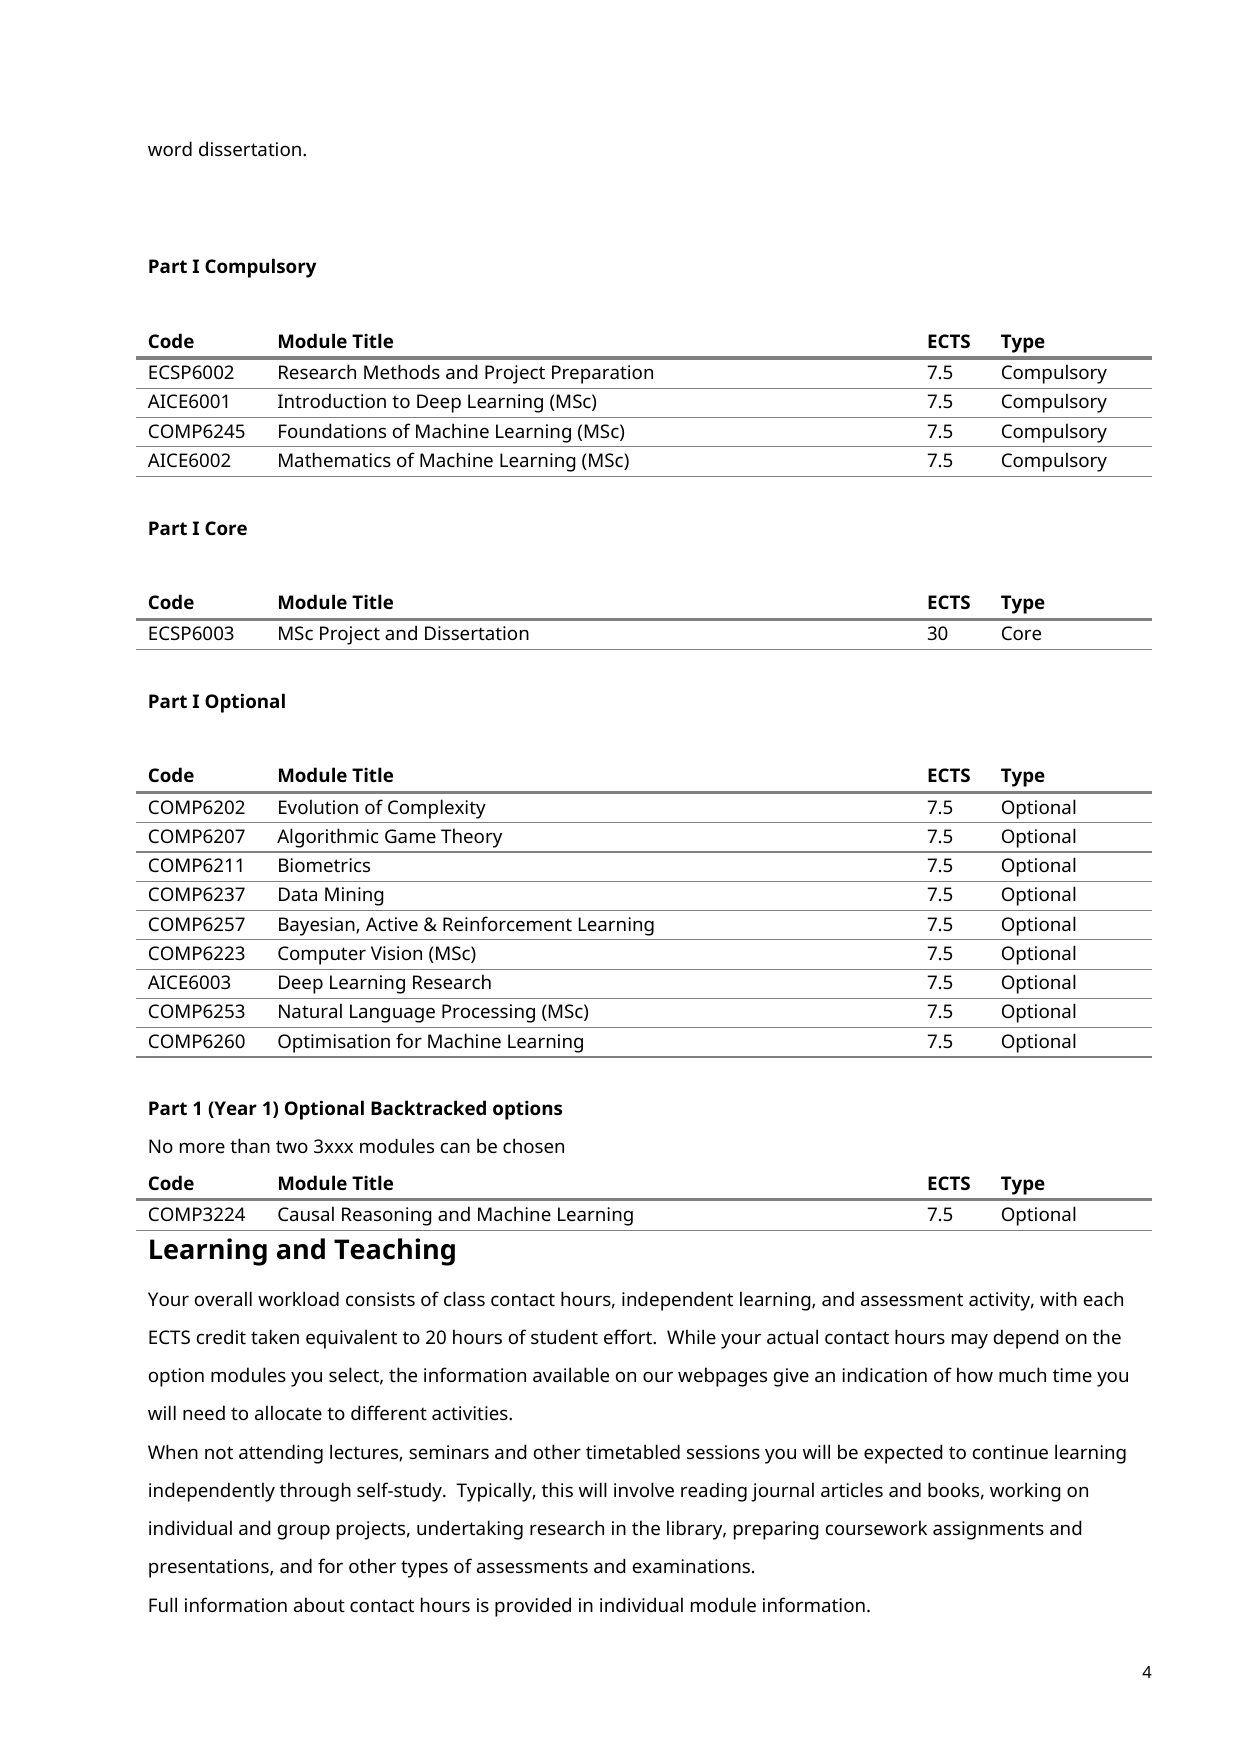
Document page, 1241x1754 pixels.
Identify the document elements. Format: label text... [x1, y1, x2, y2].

table_header word dissertation. [136, 137, 1152, 215]
table_cell Optional [989, 1201, 1152, 1230]
table_cell Compulsory [989, 447, 1152, 476]
table_cell Compulsory [989, 389, 1152, 417]
table_cell Introduction to Deep Learning (MSc) [266, 389, 916, 417]
table_cell COMP6257 [136, 911, 266, 939]
table_cell 7.5 [916, 970, 989, 998]
table_cell Causal Reasoning and Machine Learning [266, 1201, 916, 1230]
table_cell Optimisation for Machine Learning [266, 1028, 916, 1056]
table_cell 7.5 [916, 940, 989, 968]
table_cell Research Methods and Project Preparation [266, 360, 916, 388]
table_cell Deep Learning Research [266, 970, 916, 998]
table_cell 7.5 [916, 1201, 989, 1230]
table_cell Optional [989, 882, 1152, 910]
table_cell 7.5 [916, 911, 989, 939]
table_cell Type [989, 589, 1152, 617]
table_cell Module Title [266, 328, 916, 356]
table_cell COMP6207 [136, 823, 266, 851]
table_cell Optional [989, 911, 1152, 939]
table_cell Code [136, 763, 266, 791]
text When not attending lectures, seminars and other timetabled sessions you will be expected to continue learning independently through self-study. Typically, this will involve reading journal articles and books, working on individual and group projects, undertaking research in the library, preparing coursework assignments and presentations, and for other types of assessments and examinations. [148, 1439, 1152, 1579]
table_cell Part 1 (Year 1) Optional Backtracked options No more than two 3xxx modules can be chosen [136, 1058, 1152, 1170]
table_cell Part I Compulsory [136, 215, 1152, 328]
table_cell Part I Optional [136, 650, 1152, 763]
table_cell Computer Vision (MSc) [266, 940, 916, 968]
table_cell Core [989, 621, 1152, 649]
table_cell AICE6001 [136, 389, 266, 417]
table_cell COMP6245 [136, 418, 266, 446]
table_cell Type [989, 1170, 1152, 1198]
table_cell ECTS [916, 328, 989, 356]
table_cell Mathematics of Machine Learning (MSc) [266, 447, 916, 476]
table_cell Evolution of Complexity [266, 794, 916, 822]
table_cell ECTS [916, 1170, 989, 1198]
table_cell 7.5 [916, 447, 989, 476]
table_cell Code [136, 1170, 266, 1198]
table_cell Bayesian, Active & Reinforcement Learning [266, 911, 916, 939]
table_cell Part I Core [136, 477, 1152, 589]
text Full information about contact hours is provided in individual module information. [148, 1592, 1152, 1617]
table_cell Type [989, 763, 1152, 791]
table_cell ECTS [916, 589, 989, 617]
table_cell Optional [989, 940, 1152, 968]
table_cell 7.5 [916, 1028, 989, 1056]
table_cell Natural Language Processing (MSc) [266, 999, 916, 1027]
table_cell 7.5 [916, 794, 989, 822]
table_cell Optional [989, 853, 1152, 881]
table_cell Module Title [266, 589, 916, 617]
table_cell COMP3224 [136, 1201, 266, 1230]
table_cell 7.5 [916, 418, 989, 446]
table_cell MSc Project and Dissertation [266, 621, 916, 649]
table_cell Data Mining [266, 882, 916, 910]
table_cell Compulsory [989, 360, 1152, 388]
table_cell ECSP6003 [136, 621, 266, 649]
table_cell Optional [989, 1028, 1152, 1056]
table_cell COMP6211 [136, 853, 266, 881]
table_cell 7.5 [916, 853, 989, 881]
table_cell 7.5 [916, 389, 989, 417]
table_cell COMP6260 [136, 1028, 266, 1056]
table_cell COMP6253 [136, 999, 266, 1027]
table_cell Module Title [266, 763, 916, 791]
table_cell 7.5 [916, 882, 989, 910]
text Your overall workload consists of class contact hours, independent learning, and assessment activity, with each ECTS credit taken equivalent to 20 hours of student effort. While your actual contact hours may depend on the option modules you select, the information available on our webpages give an indication of how much time you will need to allocate to different activities. [148, 1286, 1152, 1426]
table_cell Code [136, 328, 266, 356]
table_cell Optional [989, 823, 1152, 851]
table_cell 30 [916, 621, 989, 649]
table_cell 7.5 [916, 823, 989, 851]
table_cell COMP6237 [136, 882, 266, 910]
table_cell COMP6223 [136, 940, 266, 968]
subtitle Learning and Teaching [148, 1231, 1152, 1268]
table_cell Optional [989, 794, 1152, 822]
table_cell Optional [989, 999, 1152, 1027]
table_cell Module Title [266, 1170, 916, 1198]
table_cell ECTS [916, 763, 989, 791]
table_cell Compulsory [989, 418, 1152, 446]
table_cell Type [989, 328, 1152, 356]
table_cell AICE6002 [136, 447, 266, 476]
table_cell Code [136, 589, 266, 617]
table_cell COMP6202 [136, 794, 266, 822]
table_cell Foundations of Machine Learning (MSc) [266, 418, 916, 446]
table_cell Optional [989, 970, 1152, 998]
table_cell 7.5 [916, 999, 989, 1027]
table_cell ECSP6002 [136, 360, 266, 388]
table_cell Biometrics [266, 853, 916, 881]
table_cell AICE6003 [136, 970, 266, 998]
table_cell 7.5 [916, 360, 989, 388]
table_cell Algorithmic Game Theory [266, 823, 916, 851]
